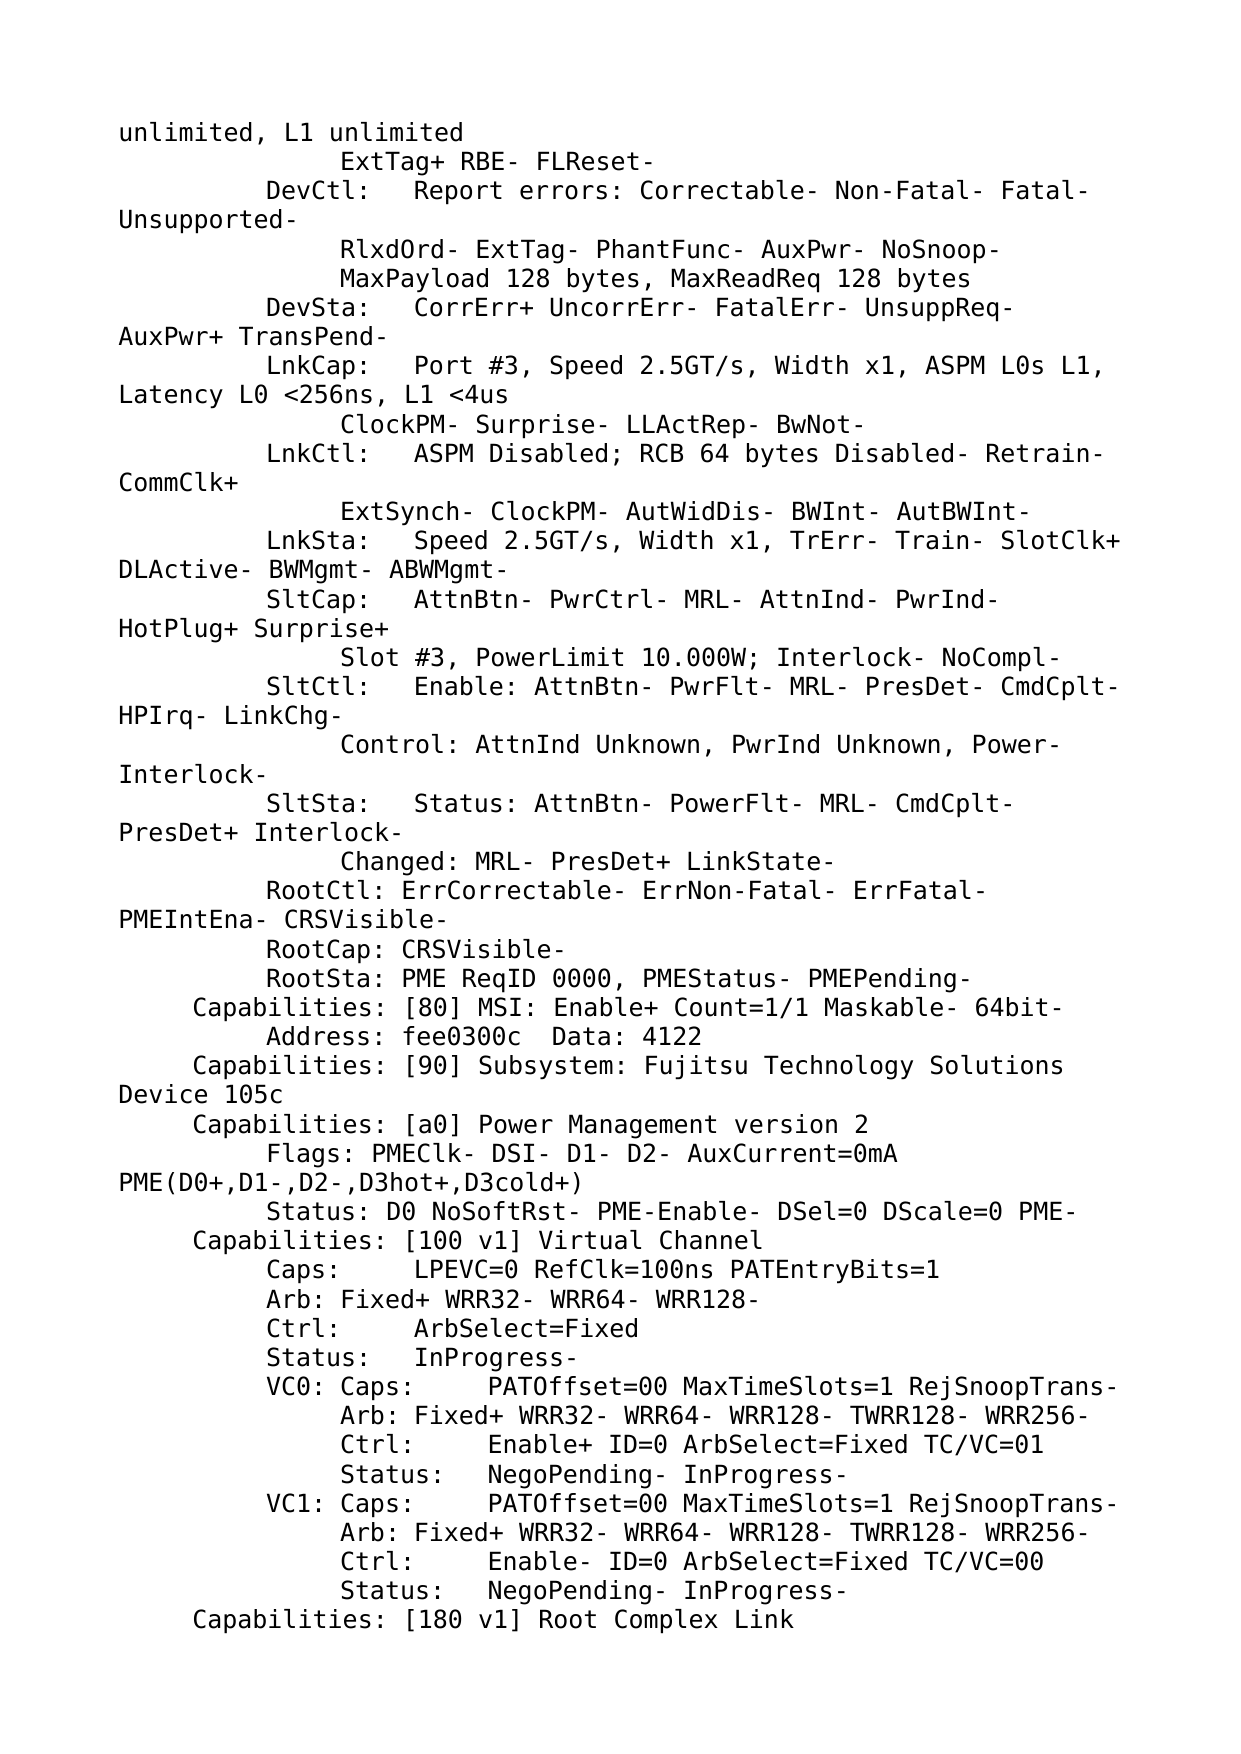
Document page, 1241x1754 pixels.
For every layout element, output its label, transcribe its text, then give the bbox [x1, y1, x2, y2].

text unlimited, L1 unlimited ExtTag+ RBE- FLReset- DevCtl: Report errors: Correctable- Non-Fatal- Fatal- Unsupported- RlxdOrd- ExtTag- PhantFunc- AuxPwr- NoSnoop- MaxPayload 128 bytes, MaxReadReq 128 bytes DevSta: CorrErr+ UncorrErr- FatalErr- UnsuppReq- AuxPwr+ TransPend- LnkCap: Port #3, Speed 2.5GT/s, Width x1, ASPM L0s L1, Latency L0 <256ns, L1 <4us ClockPM- Surprise- LLActRep- BwNot- LnkCtl: ASPM Disabled; RCB 64 bytes Disabled- Retrain- CommClk+ ExtSynch- ClockPM- AutWidDis- BWInt- AutBWInt- LnkSta: Speed 2.5GT/s, Width x1, TrErr- Train- SlotClk+ DLActive- BWMgmt- ABWMgmt- SltCap: AttnBtn- PwrCtrl- MRL- AttnInd- PwrInd- HotPlug+ Surprise+ Slot #3, PowerLimit 10.000W; Interlock- NoCompl- SltCtl: Enable: AttnBtn- PwrFlt- MRL- PresDet- CmdCplt- HPIrq- LinkChg- Control: AttnInd Unknown, PwrInd Unknown, Power- Interlock- SltSta: Status: AttnBtn- PowerFlt- MRL- CmdCplt- PresDet+ Interlock- Changed: MRL- PresDet+ LinkState- RootCtl: ErrCorrectable- ErrNon-Fatal- ErrFatal- PMEIntEna- CRSVisible- RootCap: CRSVisible- RootSta: PME ReqID 0000, PMEStatus- PMEPending- Capabilities: [80] MSI: Enable+ Count=1/1 Maskable- 64bit- Address: fee0300c Data: 4122 Capabilities: [90] Subsystem: Fujitsu Technology Solutions Device 105c Capabilities: [a0] Power Management version 2 Flags: PMEClk- DSI- D1- D2- AuxCurrent=0mA PME(D0+,D1-,D2-,D3hot+,D3cold+) Status: D0 NoSoftRst- PME-Enable- DSel=0 DScale=0 PME- Capabilities: [100 v1] Virtual Channel Caps: LPEVC=0 RefClk=100ns PATEntryBits=1 Arb: Fixed+ WRR32- WRR64- WRR128- Ctrl: ArbSelect=Fixed Status: InProgress- VC0: Caps: PATOffset=00 MaxTimeSlots=1 RejSnoopTrans- Arb: Fixed+ WRR32- WRR64- WRR128- TWRR128- WRR256- Ctrl: Enable+ ID=0 ArbSelect=Fixed TC/VC=01 Status: NegoPending- InProgress- VC1: Caps: PATOffset=00 MaxTimeSlots=1 RejSnoopTrans- Arb: Fixed+ WRR32- WRR64- WRR128- TWRR128- WRR256- Ctrl: Enable- ID=0 ArbSelect=Fixed TC/VC=00 Status: NegoPending- InProgress- Capabilities: [180 v1] Root Complex Link [118, 118, 1122, 1635]
